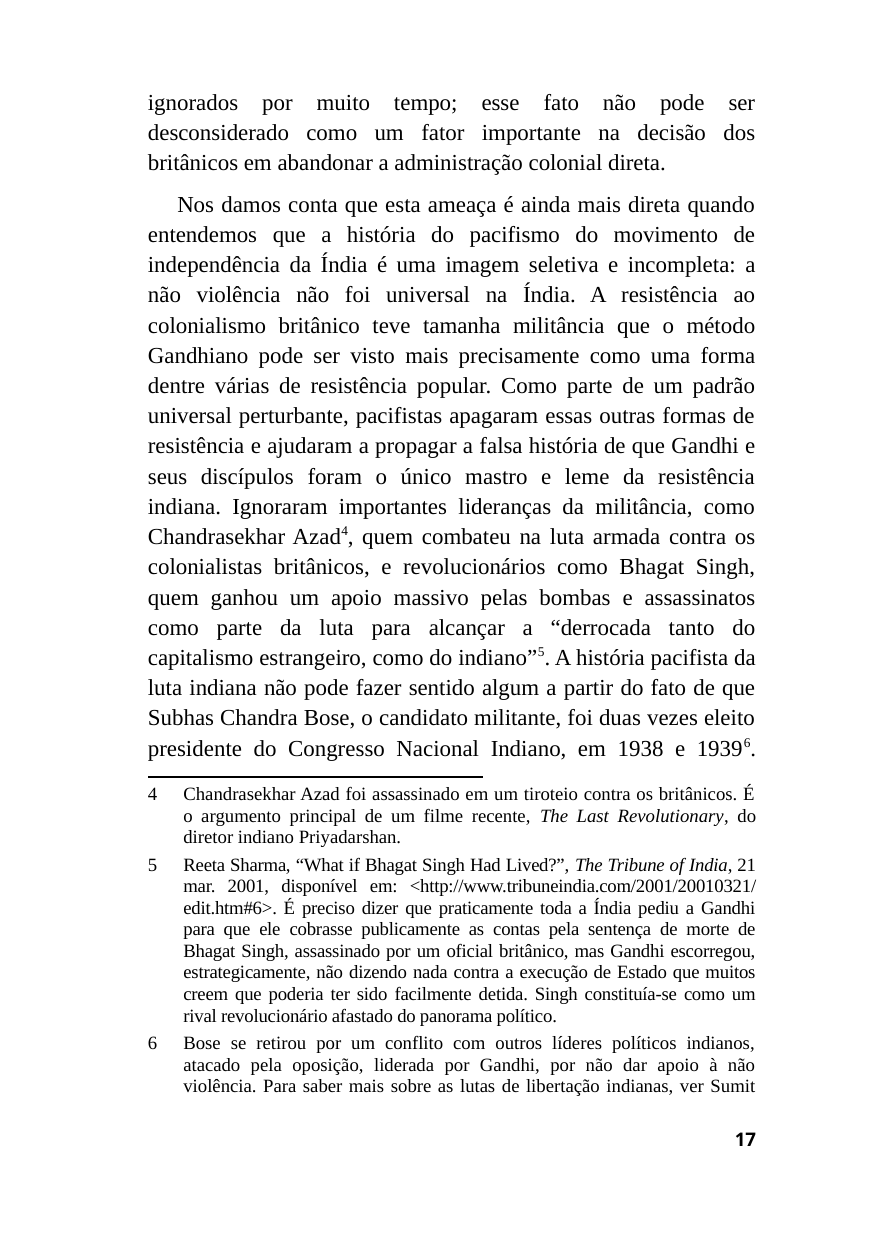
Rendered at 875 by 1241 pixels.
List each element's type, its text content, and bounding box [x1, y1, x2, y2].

text Reeta Sharma, “What if Bhagat Singh Had Lived?”, The Tribune of India, 21 mar. 2001, disponível em: <http://www.tribuneindia.com/2001/20010321/ edit.htm#6>. É preciso dizer que praticamente toda a Índia pediu a Gandhi para que ele cobrasse publicamente as contas pela sentença de morte de Bhagat Singh, assassinado por um oficial britânico, mas Gandhi escorregou, estrategicamente, não dizendo nada contra a execução de Estado que muitos creem que poderia ter sido facilmente detida. Singh constituía-se como um rival revolucionário afastado do panorama político. [148, 853, 756, 1026]
text Nos damos conta que esta ameaça é ainda mais direta quando entendemos que a história do pacifismo do movimento de independência da Índia é uma imagem seletiva e incompleta: a não violência não foi universal na Índia. A resistência ao colonialismo britânico teve tamanha militância que o método Gandhiano pode ser visto mais precisamente como uma forma dentre várias de resistência popular. Como parte de um padrão universal perturbante, pacifistas apagaram essas outras formas de resistência e ajudaram a propagar a falsa história de que Gandhi e seus discípulos foram o único mastro e leme da resistência indiana. Ignoraram importantes lideranças da militância, como Chandrasekhar Azad, quem combateu na luta armada contra os colonialistas britânicos, e revolucionários como Bhagat Singh, quem ganhou um apoio massivo pelas bombas e assassinatos como parte da luta para alcançar a “derrocada tanto do capitalismo estrangeiro, como do indiano”. A história pacifista da luta indiana não pode fazer sentido algum a partir do fato de que Subhas Chandra Bose, o candidato militante, foi duas vezes eleito presidente do Congresso Nacional Indiano, em 1938 e 1939. Enquanto Gandhi foi, talvez, a figura mais singularmente influente e popular da luta pela independência da Índia, a posição de liderança que ele assumiu nem sempre satisfez o apoio consistente das massas. Gandhi perdeu muito apoio dos indianos quando “pediu para cancelar o movimento” em meio aos protestos de 1922. Quando mais tarde foi preso pelos britânicos, “não se levantou qualquer onda de protestos na Índia por sua prisão”. É significativo que a história lembre de Gandhi sobre todos os outros não porque ele representou a voz unânime da Índia, mas por causa de toda a atenção e notoriedade que recebeu da imprensa britânica por ter sido incluído em importantes negociações com o governo colonial britânico. Quando lembramos que a história é escrita pelos vencedores, outro estrato do mito da independência indiana acaba se revelando. [148, 191, 756, 761]
text Chandrasekhar Azad foi assassinado em um tiroteio contra os britânicos. É o argumento principal de um filme recente, The Last Revolutionary, do diretor indiano Priyadarshan. [148, 783, 756, 848]
text ignorados por muito tempo; esse fato não pode ser desconsiderado como um fator importante na decisão dos britânicos em abandonar a administração colonial direta. [148, 88, 756, 175]
text Bose se retirou por um conflito com outros líderes políticos indianos, atacado pela oposição, liderada por Gandhi, por não dar apoio à não violência. Para saber mais sobre as lutas de libertação indianas, ver Sumit [148, 1032, 756, 1097]
